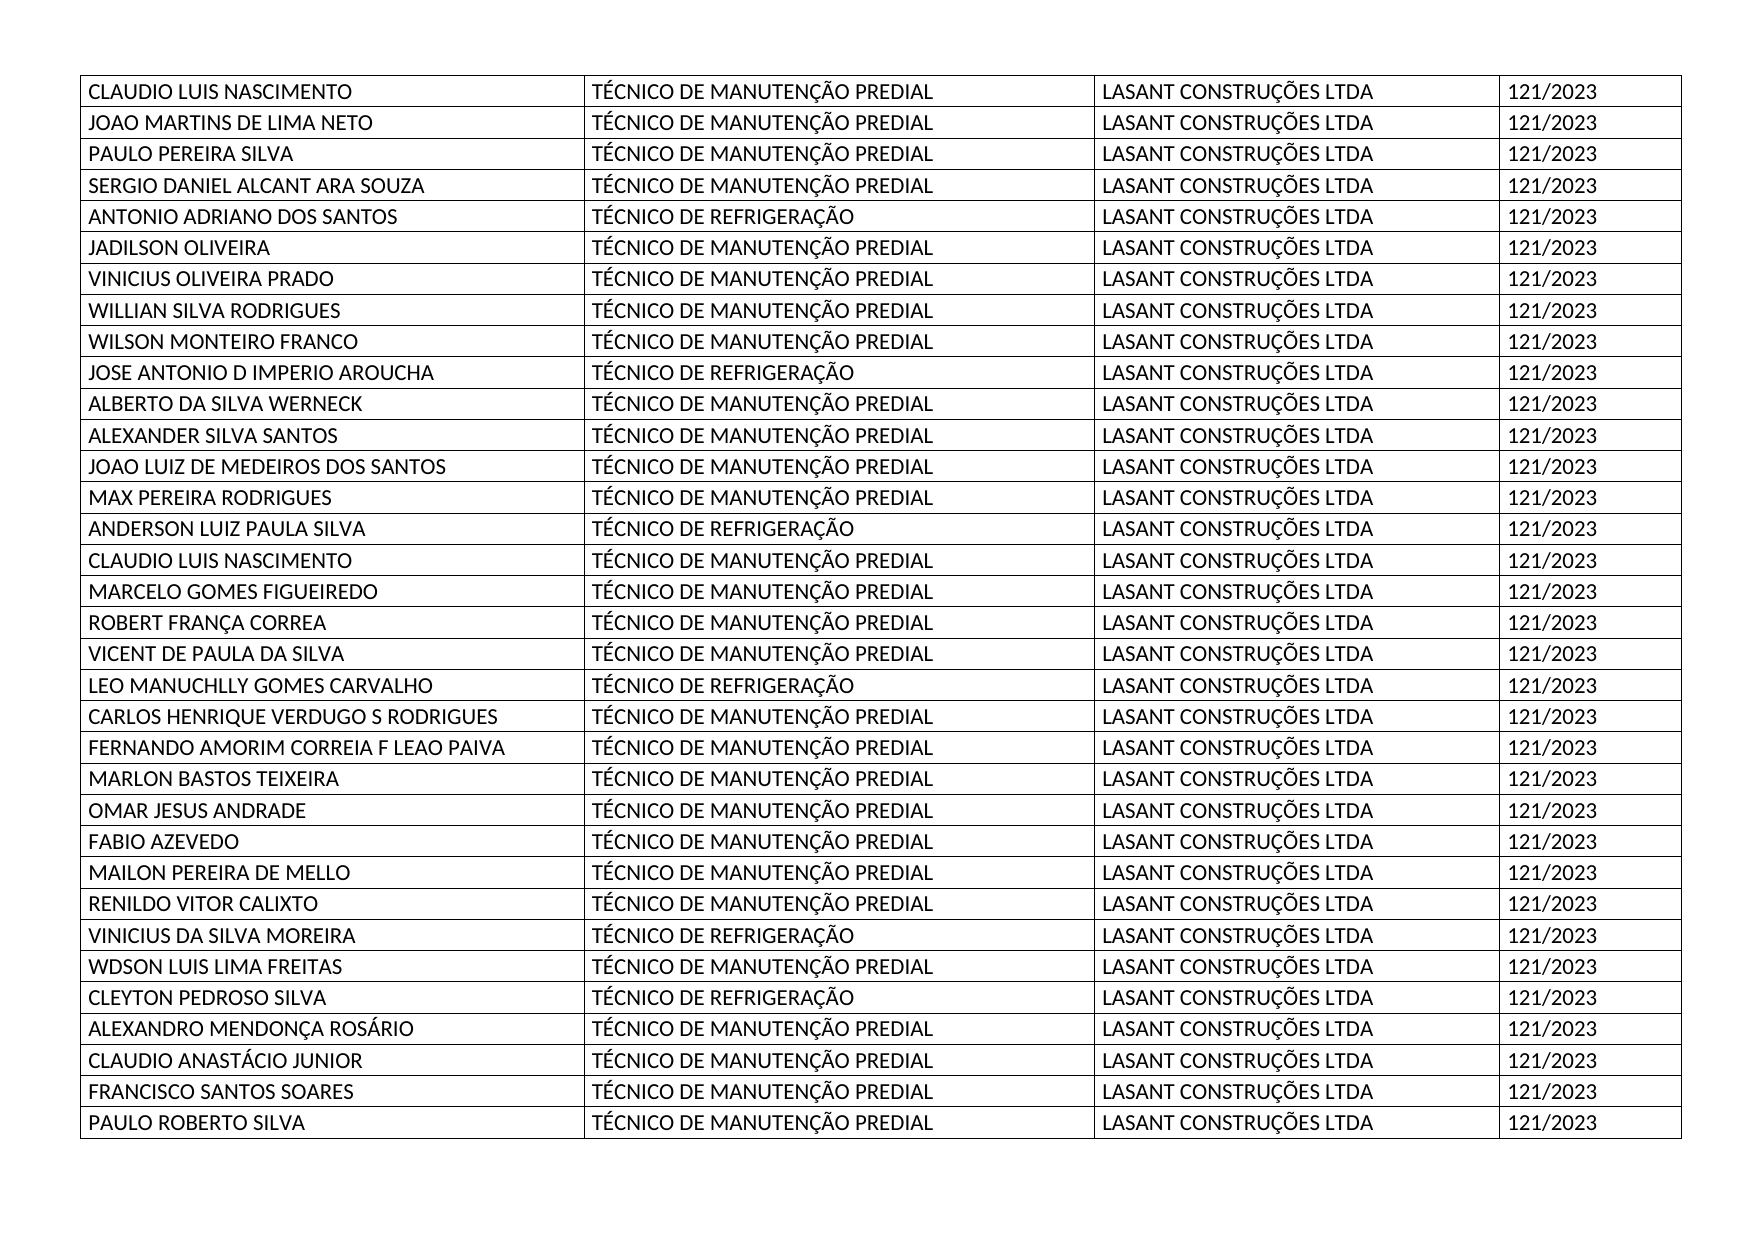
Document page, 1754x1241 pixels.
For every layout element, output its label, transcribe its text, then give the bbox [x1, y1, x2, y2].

table_cell LASANT CONSTRUÇÕES LTDA [1095, 451, 1499, 481]
table_cell ALEXANDRO MENDONÇA ROSÁRIO [81, 1014, 584, 1044]
table_cell ANDERSON LUIZ PAULA SILVA [81, 514, 584, 544]
table_cell TÉCNICO DE MANUTENÇÃO PREDIAL [585, 482, 1094, 512]
table_cell 121/2023 [1500, 451, 1681, 481]
table_cell 121/2023 [1500, 295, 1681, 325]
table_cell VINICIUS DA SILVA MOREIRA [81, 920, 584, 950]
table_cell CLAUDIO LUIS NASCIMENTO [81, 545, 584, 575]
table_cell LASANT CONSTRUÇÕES LTDA [1095, 732, 1499, 762]
table_cell MARCELO GOMES FIGUEIREDO [81, 576, 584, 606]
table_cell LEO MANUCHLLY GOMES CARVALHO [81, 670, 584, 700]
table_cell LASANT CONSTRUÇÕES LTDA [1095, 826, 1499, 856]
table_cell TÉCNICO DE MANUTENÇÃO PREDIAL [585, 889, 1094, 919]
table_cell LASANT CONSTRUÇÕES LTDA [1095, 139, 1499, 169]
table_cell TÉCNICO DE MANUTENÇÃO PREDIAL [585, 545, 1094, 575]
table_cell 121/2023 [1500, 201, 1681, 231]
table_cell FRANCISCO SANTOS SOARES [81, 1076, 584, 1106]
table_cell 121/2023 [1500, 639, 1681, 669]
table_cell 121/2023 [1500, 670, 1681, 700]
table_cell TÉCNICO DE MANUTENÇÃO PREDIAL [585, 170, 1094, 200]
table_cell FERNANDO AMORIM CORREIA F LEAO PAIVA [81, 732, 584, 762]
table_cell 121/2023 [1500, 576, 1681, 606]
table_cell TÉCNICO DE MANUTENÇÃO PREDIAL [585, 951, 1094, 981]
table_cell TÉCNICO DE MANUTENÇÃO PREDIAL [585, 295, 1094, 325]
table_cell ALEXANDER SILVA SANTOS [81, 420, 584, 450]
table_cell TÉCNICO DE MANUTENÇÃO PREDIAL [585, 420, 1094, 450]
table_cell JADILSON OLIVEIRA [81, 232, 584, 262]
table_cell 121/2023 [1500, 139, 1681, 169]
table_cell WDSON LUIS LIMA FREITAS [81, 951, 584, 981]
table_cell TÉCNICO DE MANUTENÇÃO PREDIAL [585, 139, 1094, 169]
table_cell 121/2023 [1500, 326, 1681, 356]
table_cell JOAO LUIZ DE MEDEIROS DOS SANTOS [81, 451, 584, 481]
table_cell 121/2023 [1500, 76, 1681, 106]
table_cell WILLIAN SILVA RODRIGUES [81, 295, 584, 325]
table_cell TÉCNICO DE MANUTENÇÃO PREDIAL [585, 576, 1094, 606]
table_cell TÉCNICO DE MANUTENÇÃO PREDIAL [585, 389, 1094, 419]
table_cell TÉCNICO DE MANUTENÇÃO PREDIAL [585, 826, 1094, 856]
table_cell LASANT CONSTRUÇÕES LTDA [1095, 951, 1499, 981]
table_cell 121/2023 [1500, 1045, 1681, 1075]
table_cell 121/2023 [1500, 1107, 1681, 1137]
table_cell TÉCNICO DE MANUTENÇÃO PREDIAL [585, 326, 1094, 356]
table_cell 121/2023 [1500, 264, 1681, 294]
table_cell 121/2023 [1500, 420, 1681, 450]
table_cell TÉCNICO DE MANUTENÇÃO PREDIAL [585, 701, 1094, 731]
table_cell LASANT CONSTRUÇÕES LTDA [1095, 107, 1499, 137]
table_cell 121/2023 [1500, 232, 1681, 262]
table_cell LASANT CONSTRUÇÕES LTDA [1095, 982, 1499, 1012]
table_cell 121/2023 [1500, 951, 1681, 981]
table_cell TÉCNICO DE REFRIGERAÇÃO [585, 670, 1094, 700]
table_cell TÉCNICO DE MANUTENÇÃO PREDIAL [585, 1045, 1094, 1075]
table_cell 121/2023 [1500, 607, 1681, 637]
table_cell 121/2023 [1500, 857, 1681, 887]
table_cell 121/2023 [1500, 732, 1681, 762]
table_cell LASANT CONSTRUÇÕES LTDA [1095, 639, 1499, 669]
table_cell LASANT CONSTRUÇÕES LTDA [1095, 482, 1499, 512]
table_cell ROBERT FRANÇA CORREA [81, 607, 584, 637]
table_cell PAULO PEREIRA SILVA [81, 139, 584, 169]
table_cell LASANT CONSTRUÇÕES LTDA [1095, 795, 1499, 825]
table_cell TÉCNICO DE MANUTENÇÃO PREDIAL [585, 764, 1094, 794]
table_cell RENILDO VITOR CALIXTO [81, 889, 584, 919]
table_cell LASANT CONSTRUÇÕES LTDA [1095, 1076, 1499, 1106]
table_cell VINICIUS OLIVEIRA PRADO [81, 264, 584, 294]
table_cell LASANT CONSTRUÇÕES LTDA [1095, 1045, 1499, 1075]
table_cell OMAR JESUS ANDRADE [81, 795, 584, 825]
table_cell 121/2023 [1500, 107, 1681, 137]
table_cell 121/2023 [1500, 982, 1681, 1012]
table_cell LASANT CONSTRUÇÕES LTDA [1095, 1107, 1499, 1137]
table_cell LASANT CONSTRUÇÕES LTDA [1095, 889, 1499, 919]
table_cell LASANT CONSTRUÇÕES LTDA [1095, 514, 1499, 544]
table_cell TÉCNICO DE MANUTENÇÃO PREDIAL [585, 107, 1094, 137]
table_cell 121/2023 [1500, 826, 1681, 856]
table_cell MARLON BASTOS TEIXEIRA [81, 764, 584, 794]
table_cell ANTONIO ADRIANO DOS SANTOS [81, 201, 584, 231]
table_cell LASANT CONSTRUÇÕES LTDA [1095, 420, 1499, 450]
table_cell LASANT CONSTRUÇÕES LTDA [1095, 76, 1499, 106]
table_cell LASANT CONSTRUÇÕES LTDA [1095, 232, 1499, 262]
table_cell LASANT CONSTRUÇÕES LTDA [1095, 1014, 1499, 1044]
table_cell VICENT DE PAULA DA SILVA [81, 639, 584, 669]
table_cell TÉCNICO DE REFRIGERAÇÃO [585, 357, 1094, 387]
table_cell TÉCNICO DE MANUTENÇÃO PREDIAL [585, 732, 1094, 762]
table_cell TÉCNICO DE REFRIGERAÇÃO [585, 514, 1094, 544]
table_cell 121/2023 [1500, 170, 1681, 200]
table_cell LASANT CONSTRUÇÕES LTDA [1095, 920, 1499, 950]
table_cell LASANT CONSTRUÇÕES LTDA [1095, 326, 1499, 356]
table_cell 121/2023 [1500, 389, 1681, 419]
table_cell LASANT CONSTRUÇÕES LTDA [1095, 170, 1499, 200]
table_cell PAULO ROBERTO SILVA [81, 1107, 584, 1137]
table_cell MAILON PEREIRA DE MELLO [81, 857, 584, 887]
table_cell TÉCNICO DE MANUTENÇÃO PREDIAL [585, 1076, 1094, 1106]
table_cell TÉCNICO DE MANUTENÇÃO PREDIAL [585, 1014, 1094, 1044]
table_cell LASANT CONSTRUÇÕES LTDA [1095, 201, 1499, 231]
table_cell MAX PEREIRA RODRIGUES [81, 482, 584, 512]
table_cell CARLOS HENRIQUE VERDUGO S RODRIGUES [81, 701, 584, 731]
table_cell TÉCNICO DE MANUTENÇÃO PREDIAL [585, 857, 1094, 887]
table_cell TÉCNICO DE MANUTENÇÃO PREDIAL [585, 451, 1094, 481]
table_cell CLAUDIO ANASTÁCIO JUNIOR [81, 1045, 584, 1075]
table_cell TÉCNICO DE REFRIGERAÇÃO [585, 920, 1094, 950]
table_cell ALBERTO DA SILVA WERNECK [81, 389, 584, 419]
table_cell LASANT CONSTRUÇÕES LTDA [1095, 701, 1499, 731]
table_cell FABIO AZEVEDO [81, 826, 584, 856]
table_cell TÉCNICO DE MANUTENÇÃO PREDIAL [585, 795, 1094, 825]
table_cell 121/2023 [1500, 514, 1681, 544]
table_cell LASANT CONSTRUÇÕES LTDA [1095, 764, 1499, 794]
table_cell 121/2023 [1500, 1014, 1681, 1044]
table_cell JOAO MARTINS DE LIMA NETO [81, 107, 584, 137]
table_cell 121/2023 [1500, 545, 1681, 575]
table_cell TÉCNICO DE MANUTENÇÃO PREDIAL [585, 76, 1094, 106]
table_cell CLAUDIO LUIS NASCIMENTO [81, 76, 584, 106]
table_cell TÉCNICO DE MANUTENÇÃO PREDIAL [585, 639, 1094, 669]
table_cell JOSE ANTONIO D IMPERIO AROUCHA [81, 357, 584, 387]
table_cell TÉCNICO DE REFRIGERAÇÃO [585, 201, 1094, 231]
table_cell 121/2023 [1500, 795, 1681, 825]
table_cell TÉCNICO DE MANUTENÇÃO PREDIAL [585, 607, 1094, 637]
table_cell LASANT CONSTRUÇÕES LTDA [1095, 389, 1499, 419]
table_cell WILSON MONTEIRO FRANCO [81, 326, 584, 356]
table_cell TÉCNICO DE MANUTENÇÃO PREDIAL [585, 232, 1094, 262]
table_cell 121/2023 [1500, 1076, 1681, 1106]
table_cell LASANT CONSTRUÇÕES LTDA [1095, 670, 1499, 700]
table_cell 121/2023 [1500, 357, 1681, 387]
table_cell LASANT CONSTRUÇÕES LTDA [1095, 607, 1499, 637]
table_cell 121/2023 [1500, 920, 1681, 950]
table_cell LASANT CONSTRUÇÕES LTDA [1095, 545, 1499, 575]
table_cell TÉCNICO DE MANUTENÇÃO PREDIAL [585, 1107, 1094, 1137]
table_cell SERGIO DANIEL ALCANT ARA SOUZA [81, 170, 584, 200]
table_cell TÉCNICO DE MANUTENÇÃO PREDIAL [585, 264, 1094, 294]
table_cell LASANT CONSTRUÇÕES LTDA [1095, 264, 1499, 294]
table_cell LASANT CONSTRUÇÕES LTDA [1095, 576, 1499, 606]
table_cell 121/2023 [1500, 889, 1681, 919]
table_cell TÉCNICO DE REFRIGERAÇÃO [585, 982, 1094, 1012]
table_cell LASANT CONSTRUÇÕES LTDA [1095, 357, 1499, 387]
table_cell 121/2023 [1500, 701, 1681, 731]
table_cell CLEYTON PEDROSO SILVA [81, 982, 584, 1012]
table_cell LASANT CONSTRUÇÕES LTDA [1095, 295, 1499, 325]
table_cell 121/2023 [1500, 764, 1681, 794]
table_cell 121/2023 [1500, 482, 1681, 512]
table_cell LASANT CONSTRUÇÕES LTDA [1095, 857, 1499, 887]
